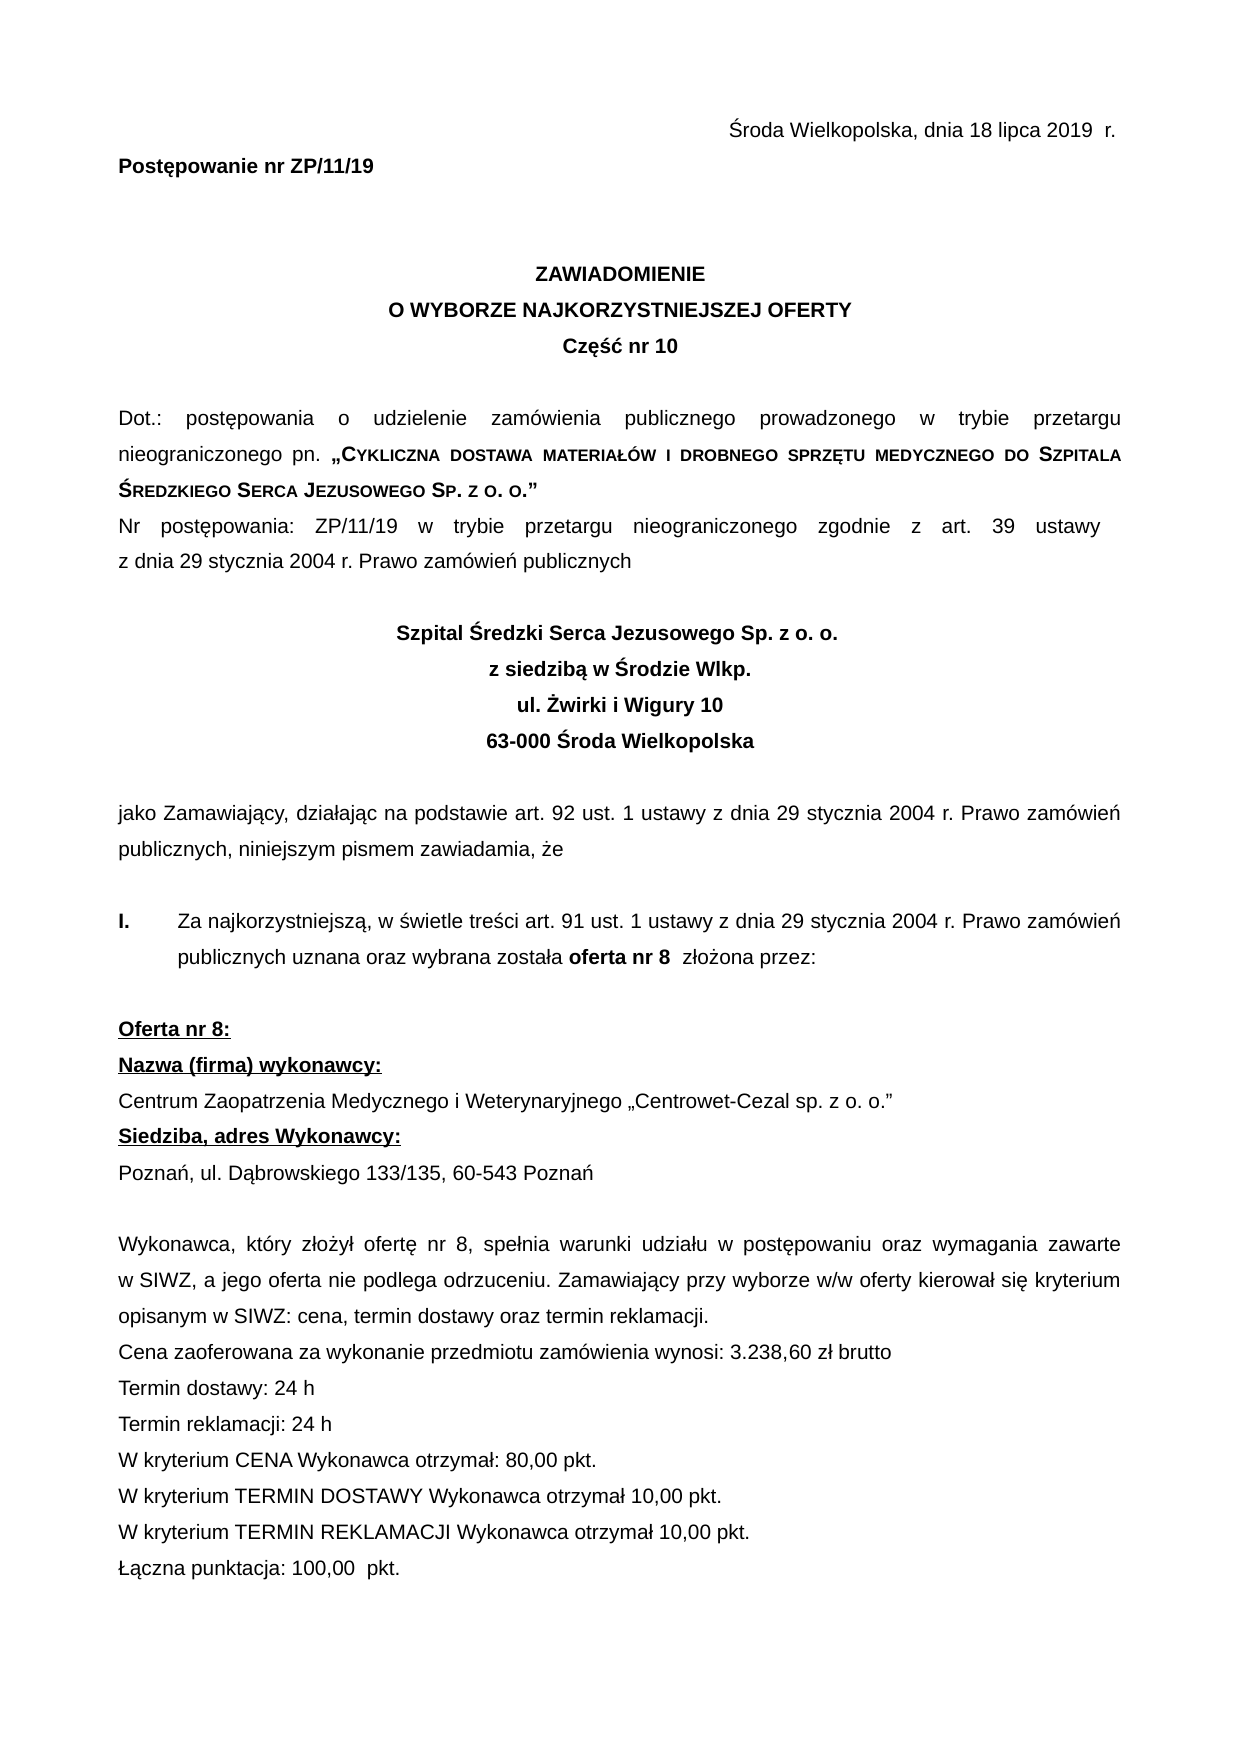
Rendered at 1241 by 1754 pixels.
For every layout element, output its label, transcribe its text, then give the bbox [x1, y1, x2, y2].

text O WYBORZE NAJKORZYSTNIEJSZEJ OFERTY [118, 298, 1122, 322]
text Szpital Średzki Serca Jezusowego Sp. z o. o. [118, 621, 1122, 645]
text jako Zamawiający, działając na podstawie art. 92 ust. 1 ustawy z dnia 29 stycznia 2004 r. Prawo zamówień publicznych, niniejszym pismem zawiadamia, że [118, 801, 1122, 861]
text W kryterium CENA Wykonawca otrzymał: 80,00 pkt. [118, 1448, 1122, 1472]
text Siedziba, adres Wykonawcy: [118, 1124, 1122, 1148]
text Postępowanie nr ZP/11/19 [118, 154, 1122, 178]
text 63-000 Środa Wielkopolska [118, 729, 1122, 753]
text ul. Żwirki i Wigury 10 [118, 693, 1122, 717]
text Nazwa (firma) wykonawcy: [118, 1052, 1122, 1076]
text W kryterium TERMIN REKLAMACJI Wykonawca otrzymał 10,00 pkt. [118, 1520, 1122, 1544]
text Część nr 10 [118, 334, 1122, 358]
text Poznań, ul. Dąbrowskiego 133/135, 60-543 Poznań [118, 1160, 1122, 1184]
text W kryterium TERMIN DOSTAWY Wykonawca otrzymał 10,00 pkt. [118, 1484, 1122, 1508]
text ZAWIADOMIENIE [118, 262, 1122, 286]
text Oferta nr 8: [118, 1017, 1122, 1041]
text Dot.: postępowania o udzielenie zamówienia publicznego prowadzonego w trybie przetargu nieograniczonego pn. „Cykliczna dostawa materiałów i drobnego sprzętu medycznego do Szpitala Średzkiego Serca Jezusowego Sp. z o. o.” [118, 406, 1122, 501]
text Cena zaoferowana za wykonanie przedmiotu zamówienia wynosi: 3.238,60 zł brutto [118, 1340, 1122, 1364]
text Łączna punktacja: 100,00 pkt. [118, 1556, 1122, 1579]
text z siedzibą w Środzie Wlkp. [118, 657, 1122, 681]
list Za najkorzystniejszą, w świetle treści art. 91 ust. 1 ustawy z dnia 29 stycznia 2004 r. Prawo zamówień publicznych uznana oraz wybrana została oferta nr 8 złożona przez: [118, 909, 1122, 969]
text Termin dostawy: 24 h [118, 1376, 1122, 1400]
text Centrum Zaopatrzenia Medycznego i Weterynaryjnego „Centrowet-Cezal sp. z o. o.” [118, 1088, 1122, 1112]
text Nr postępowania: ZP/11/19 w trybie przetargu nieograniczonego zgodnie z art. 39 ustawy z dnia 29 stycznia 2004 r. Prawo zamówień publicznych [118, 513, 1122, 573]
text Wykonawca, który złożył ofertę nr 8, spełnia warunki udziału w postępowaniu oraz wymagania zawarte w SIWZ, a jego oferta nie podlega odrzuceniu. Zamawiający przy wyborze w/w oferty kierował się kryterium opisanym w SIWZ: cena, termin dostawy oraz termin reklamacji. [118, 1232, 1122, 1328]
text Środa Wielkopolska, dnia 18 lipca 2019 r. [118, 118, 1122, 142]
text Termin reklamacji: 24 h [118, 1412, 1122, 1436]
